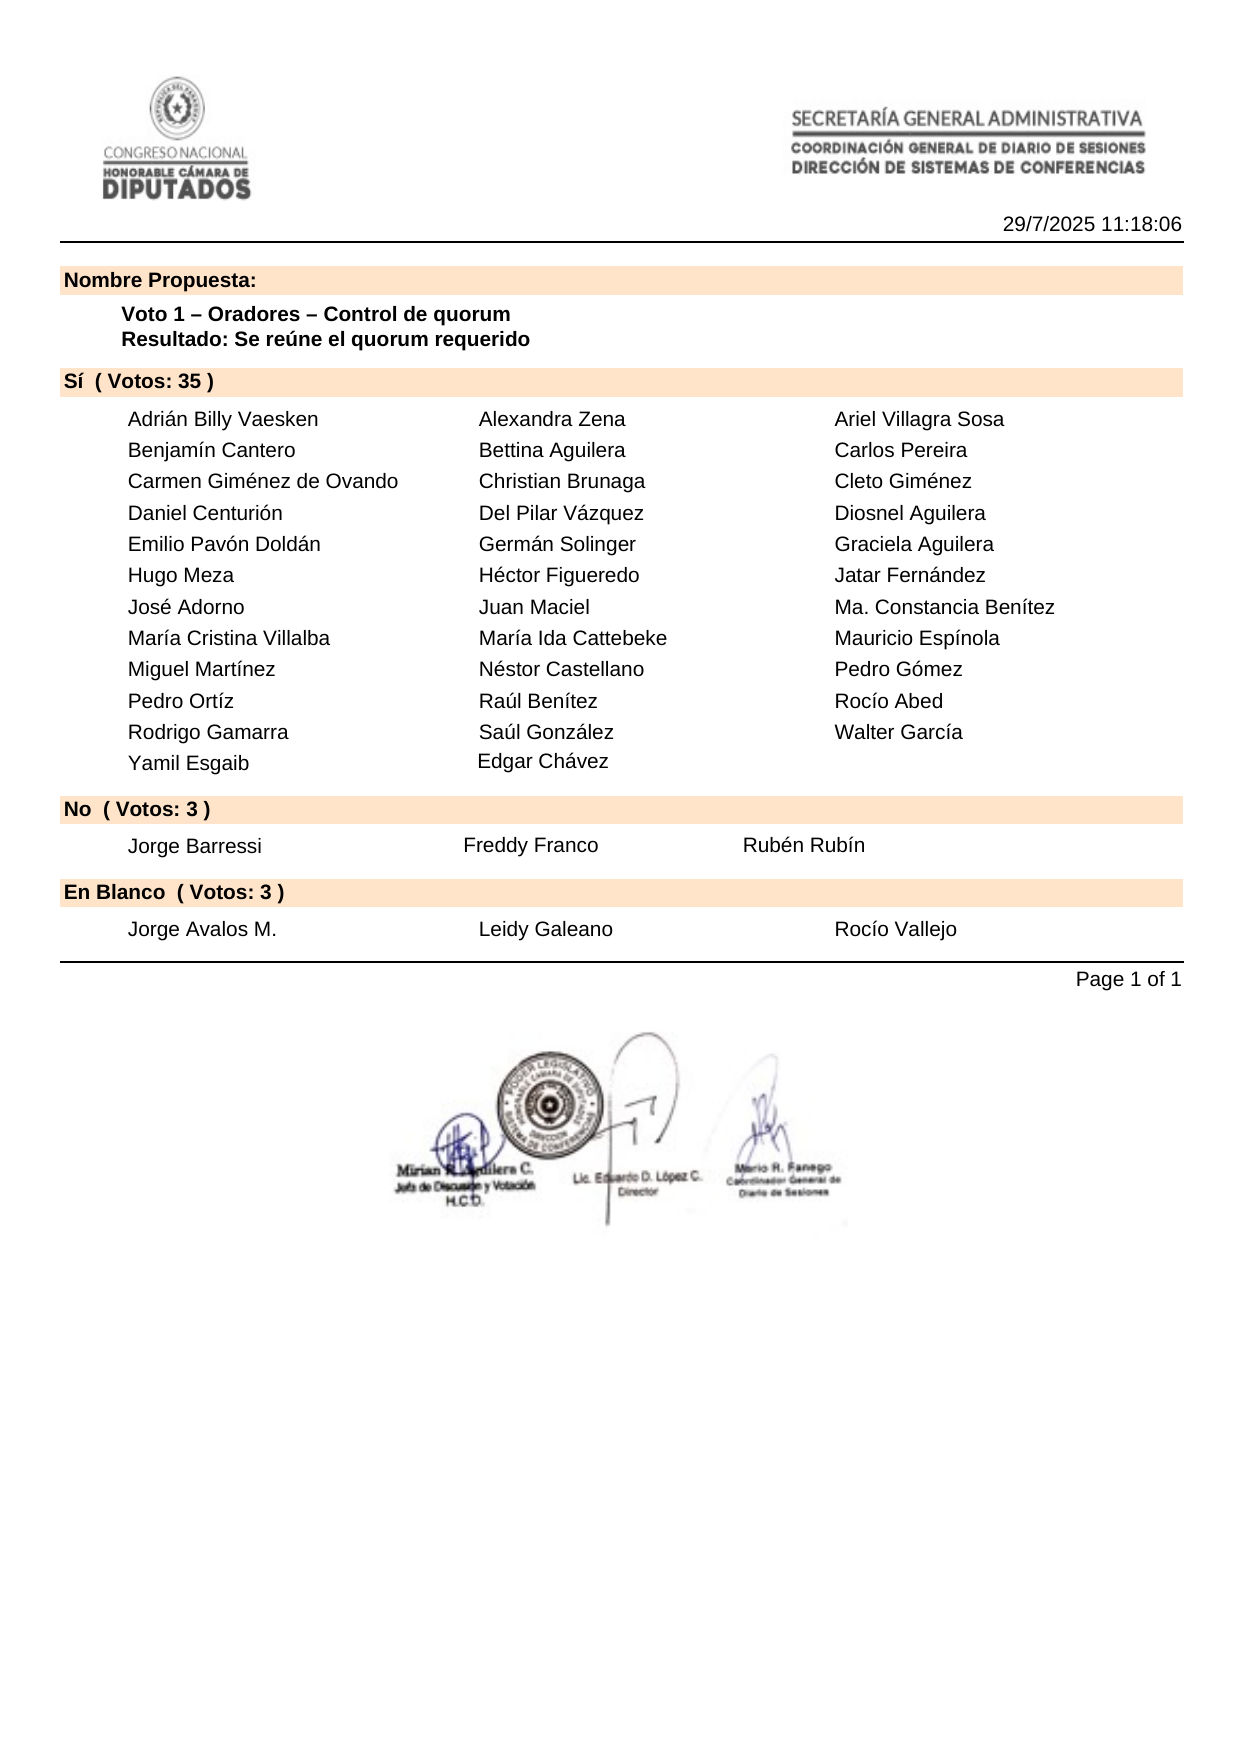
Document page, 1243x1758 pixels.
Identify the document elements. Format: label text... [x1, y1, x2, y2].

table_cell [1184, 468, 1189, 496]
table_cell [1184, 368, 1189, 397]
table_cell [1184, 245, 1189, 266]
table_cell Cleto Giménez [831, 468, 1168, 496]
table_cell [815, 405, 831, 796]
table_cell Hugo Meza [125, 562, 462, 591]
table_cell [118, 351, 1178, 368]
table_cell Sí ( Votos: 35 ) [60, 368, 1183, 397]
table_cell Benjamín Cantero [125, 437, 462, 465]
table_cell María Cristina Villalba [125, 625, 462, 653]
table_header [1184, 207, 1189, 241]
table_cell [1184, 656, 1189, 684]
table_cell Néstor Castellano [476, 656, 815, 684]
table_cell [1184, 499, 1189, 528]
table_cell [1184, 266, 1189, 295]
table_cell [476, 944, 815, 961]
table_cell María Ida Cattebeke [476, 625, 815, 653]
table_cell [831, 944, 1168, 961]
table_cell Juan Maciel [476, 593, 815, 622]
table_cell [60, 405, 124, 796]
table_cell No ( Votos: 3 ) [60, 796, 1183, 824]
table_cell [60, 245, 1183, 266]
table_cell [1184, 779, 1189, 796]
table_cell Nombre Propuesta: [60, 266, 1183, 295]
table_cell Daniel Centurión [125, 499, 462, 528]
table_cell Christian Brunaga [476, 468, 815, 496]
table_cell Jorge Barressi [125, 833, 462, 861]
table_cell [125, 779, 462, 796]
table_header 29/7/2025 11:18:06 [649, 207, 1183, 241]
table_cell Germán Solinger [476, 531, 815, 559]
table_cell [125, 944, 462, 961]
table_cell [1184, 562, 1189, 591]
table_cell Emilio Pavón Doldán [125, 531, 462, 559]
table_cell [60, 301, 118, 368]
table_cell [60, 295, 1183, 301]
table_cell Héctor Figueredo [476, 562, 815, 591]
table_cell [1184, 719, 1189, 747]
table_cell [1184, 916, 1189, 944]
table_cell Graciela Aguilera [831, 531, 1168, 559]
table_cell [1184, 405, 1189, 434]
table_cell [60, 397, 1183, 405]
table_cell Rodrigo Gamarra [125, 719, 462, 747]
table_cell [1184, 966, 1189, 1000]
table_cell Del Pilar Vázquez [476, 499, 815, 528]
table_cell [1168, 405, 1183, 796]
table_cell Rocío Abed [831, 688, 1168, 716]
table_cell Ariel Villagra Sosa [831, 405, 1168, 434]
table_cell [1184, 750, 1189, 779]
table_cell Ma. Constancia Benítez [831, 593, 1168, 622]
table_cell Saúl González [476, 719, 815, 747]
table_cell [1184, 861, 1189, 878]
table_cell [60, 907, 1183, 916]
table_cell [831, 747, 1168, 796]
table_cell Freddy Franco Rubén Rubín [462, 833, 1183, 878]
table_cell [1184, 907, 1189, 916]
table_cell [462, 405, 476, 796]
table_cell Raúl Benítez [476, 688, 815, 716]
table_cell [462, 916, 476, 961]
table_cell [1184, 833, 1189, 861]
table_cell Jatar Fernández [831, 562, 1168, 591]
table_cell Edgar Chávez [476, 747, 815, 796]
table_cell Walter García [831, 719, 1168, 747]
table_cell [1184, 796, 1189, 824]
table_cell Diosnel Aguilera [831, 499, 1168, 528]
table_cell [1184, 944, 1189, 961]
table_cell [1184, 397, 1189, 405]
table_cell [815, 916, 831, 961]
table_header [60, 207, 649, 241]
table_cell Pedro Ortíz [125, 688, 462, 716]
table_cell En Blanco ( Votos: 3 ) [60, 879, 1183, 907]
table_cell Miguel Martínez [125, 656, 462, 684]
table_cell Alexandra Zena [476, 405, 815, 434]
table_cell [1184, 531, 1189, 559]
table_cell José Adorno [125, 593, 462, 622]
table_cell [1178, 301, 1189, 368]
table_cell [1184, 879, 1189, 907]
table_cell [60, 916, 124, 961]
table_cell [1184, 824, 1189, 833]
table_cell [1184, 437, 1189, 465]
table_cell [1184, 593, 1189, 622]
table_cell [60, 966, 827, 1000]
table_cell [1184, 688, 1189, 716]
table_cell Carmen Giménez de Ovando [125, 468, 462, 496]
table_cell Adrián Billy Vaesken [125, 405, 462, 434]
table_cell Carlos Pereira [831, 437, 1168, 465]
table_cell [1184, 625, 1189, 653]
table_cell Jorge Avalos M. [125, 916, 462, 944]
table_cell Pedro Gómez [831, 656, 1168, 684]
table_cell [125, 861, 462, 878]
table_cell Voto 1 – Oradores – Control de quorum Resultado: Se reúne el quorum requerido [118, 301, 1178, 351]
table_cell Mauricio Espínola [831, 625, 1168, 653]
table_cell Page 1 of 1 [827, 966, 1183, 1000]
table_cell Yamil Esgaib [125, 750, 462, 779]
table_cell Bettina Aguilera [476, 437, 815, 465]
table_cell Leidy Galeano [476, 916, 815, 944]
table_cell [60, 824, 1183, 833]
table_cell [60, 833, 124, 878]
table_cell Rocío Vallejo [831, 916, 1168, 944]
table_cell [1168, 916, 1183, 961]
